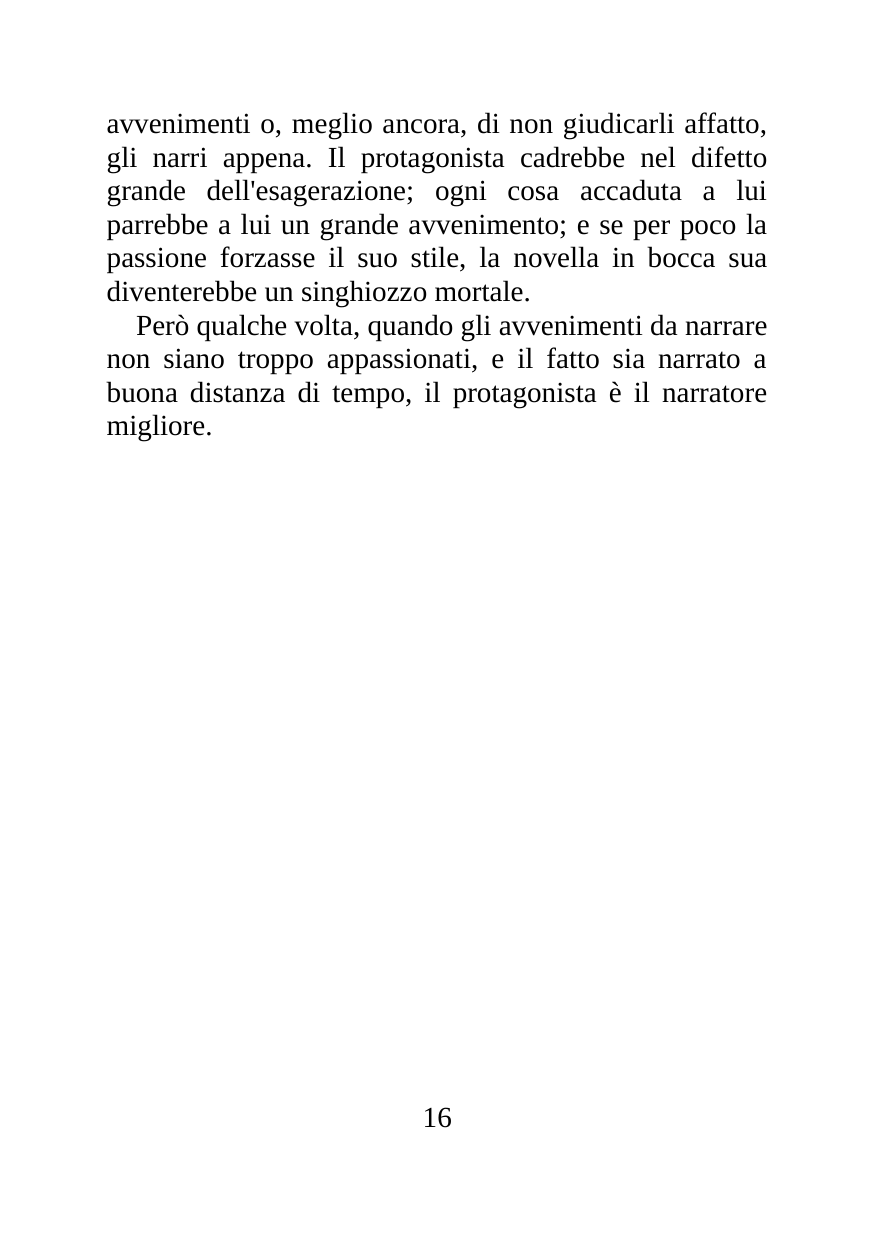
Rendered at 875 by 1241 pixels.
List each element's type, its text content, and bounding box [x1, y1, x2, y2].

text Però qualche volta, quando gli avvenimenti da narrare non siano troppo appassionati, e il fatto sia narrato a buona distanza di tempo, il protagonista è il narratore migliore. [106, 308, 768, 442]
text avvenimenti o, meglio ancora, di non giudicarli affatto, gli narri appena. Il protagonista cadrebbe nel difetto grande dell'esagerazione; ogni cosa accaduta a lui parrebbe a lui un grande avvenimento; e se per poco la passione forzasse il suo stile, la novella in bocca sua diventerebbe un singhiozzo mortale. [106, 106, 768, 308]
